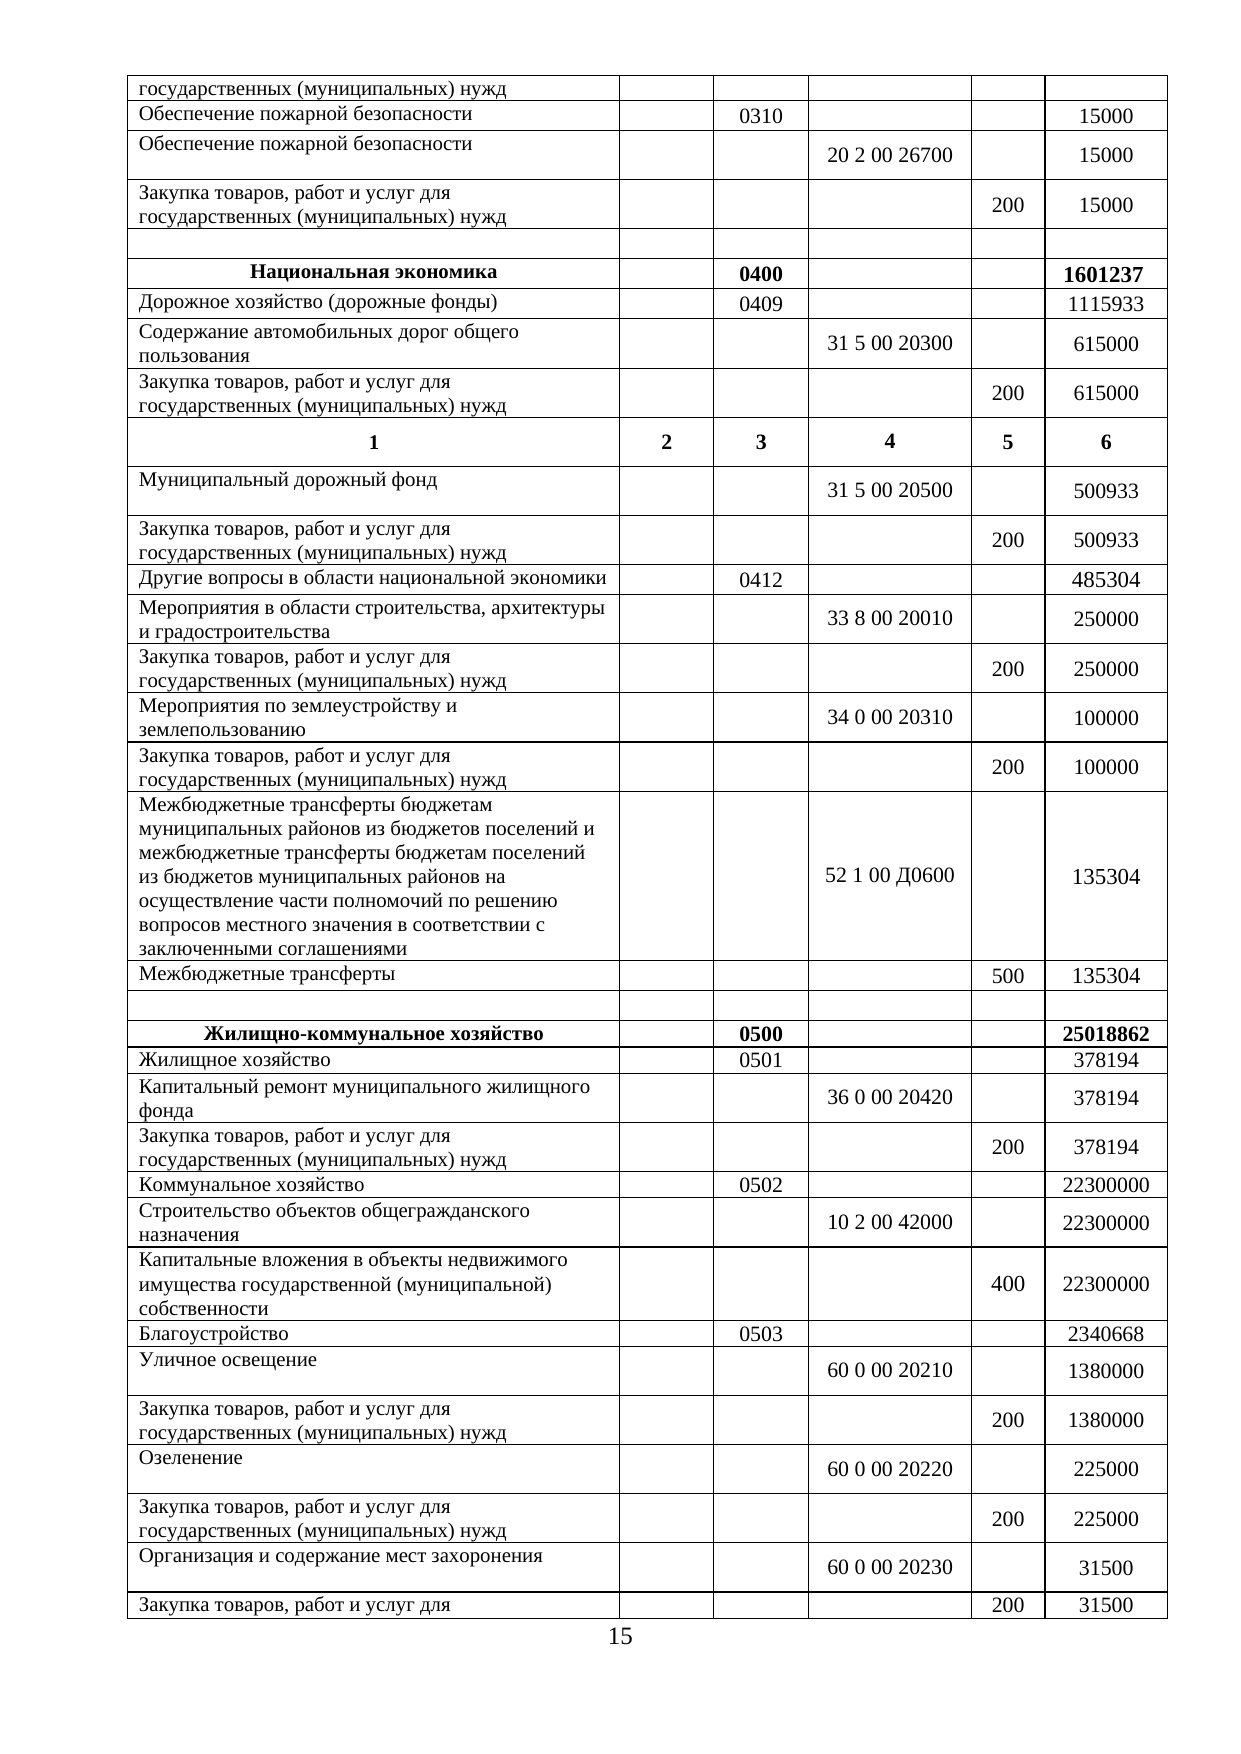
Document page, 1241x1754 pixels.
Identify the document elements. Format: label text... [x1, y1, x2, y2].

table_cell 200 [972, 516, 1044, 564]
table_cell Обеспечение пожарной безопасности [128, 131, 619, 179]
table_cell [972, 229, 1044, 258]
table_cell [620, 1593, 713, 1618]
table_cell [714, 961, 808, 990]
table_cell [972, 1048, 1044, 1073]
table_cell Мероприятия в области строительства, архитектуры и градостроительства [128, 595, 619, 643]
table_cell 0500 [714, 1021, 808, 1046]
table_cell 52 1 00 Д0600 [809, 792, 971, 960]
table_cell 615000 [1046, 369, 1167, 417]
table_cell 1380000 [1046, 1347, 1167, 1395]
table_cell [620, 1494, 713, 1542]
table_cell Озеленение [128, 1445, 619, 1493]
table_cell 60 0 00 20220 [809, 1445, 971, 1493]
table_cell [1046, 229, 1167, 258]
table_cell 1380000 [1046, 1396, 1167, 1444]
table_cell [620, 792, 713, 960]
table_cell 0412 [714, 565, 808, 594]
table_cell Муниципальный дорожный фонд [128, 467, 619, 515]
table_cell [972, 1172, 1044, 1197]
table_cell 500 [972, 961, 1044, 990]
table_cell 225000 [1046, 1494, 1167, 1542]
table_cell 0503 [714, 1321, 808, 1346]
table_cell [620, 516, 713, 564]
table_cell 5 [972, 418, 1044, 466]
table_cell Закупка товаров, работ и услуг для государственных (муниципальных) нужд [128, 1396, 619, 1444]
table_cell Закупка товаров, работ и услуг для государственных (муниципальных) нужд [128, 369, 619, 417]
table_cell [809, 1593, 971, 1618]
table_cell [620, 1445, 713, 1493]
table_cell [620, 131, 713, 179]
table_cell Обеспечение пожарной безопасности [128, 101, 619, 130]
table_cell [809, 229, 971, 258]
table_cell [809, 743, 971, 791]
table_cell [809, 1248, 971, 1319]
table_cell [714, 229, 808, 258]
table_cell [809, 565, 971, 594]
table_cell государственных (муниципальных) нужд [128, 76, 619, 100]
table_cell [620, 319, 713, 367]
table_cell [620, 1543, 713, 1591]
table_cell 22300000 [1046, 1198, 1167, 1246]
table_cell [972, 1543, 1044, 1591]
table_cell 36 0 00 20420 [809, 1074, 971, 1122]
table_cell [620, 101, 713, 130]
table_cell 250000 [1046, 595, 1167, 643]
table_cell Капитальный ремонт муниципального жилищного фонда [128, 1074, 619, 1122]
table_cell [809, 1172, 971, 1197]
table_cell 100000 [1046, 743, 1167, 791]
table_cell [809, 516, 971, 564]
table_cell [809, 961, 971, 990]
table_cell 200 [972, 1593, 1044, 1618]
table_cell 0310 [714, 101, 808, 130]
table_cell Строительство объектов общегражданского назначения [128, 1198, 619, 1246]
table_cell 400 [972, 1248, 1044, 1319]
table_cell [809, 101, 971, 130]
table_cell [714, 1445, 808, 1493]
table_cell [809, 289, 971, 318]
table_cell Закупка товаров, работ и услуг для [128, 1593, 619, 1618]
table_cell [620, 1248, 713, 1319]
table_cell Национальная экономика [128, 259, 619, 288]
table_cell [714, 693, 808, 741]
table_cell [714, 991, 808, 1020]
table_cell [714, 595, 808, 643]
table_cell [714, 1593, 808, 1618]
table_cell [809, 180, 971, 228]
table_cell 200 [972, 743, 1044, 791]
table_cell [714, 792, 808, 960]
table_cell [809, 1021, 971, 1046]
table_cell 22300000 [1046, 1248, 1167, 1319]
table_cell 31 5 00 20300 [809, 319, 971, 367]
table_cell Закупка товаров, работ и услуг для государственных (муниципальных) нужд [128, 180, 619, 228]
table_cell [714, 1248, 808, 1319]
table_cell 0400 [714, 259, 808, 288]
table_cell Капитальные вложения в объекты недвижимого имущества государственной (муниципальной) собственности [128, 1248, 619, 1319]
table_cell Жилищно-коммунальное хозяйство [128, 1021, 619, 1046]
table_cell [714, 1198, 808, 1246]
table_cell [714, 1123, 808, 1171]
table_cell [972, 467, 1044, 515]
table_cell 22300000 [1046, 1172, 1167, 1197]
table_cell 10 2 00 42000 [809, 1198, 971, 1246]
table_cell Благоустройство [128, 1321, 619, 1346]
table_cell [809, 1321, 971, 1346]
table_cell 6 [1046, 418, 1167, 466]
table_cell [620, 1048, 713, 1073]
table_cell 2340668 [1046, 1321, 1167, 1346]
table_cell [972, 131, 1044, 179]
table_cell [128, 991, 619, 1020]
table_cell 135304 [1046, 961, 1167, 990]
table_cell 378194 [1046, 1123, 1167, 1171]
table_cell [620, 229, 713, 258]
table_cell [972, 693, 1044, 741]
table_cell 25018862 [1046, 1021, 1167, 1046]
table_cell [809, 1123, 971, 1171]
table_cell Содержание автомобильных дорог общего пользования [128, 319, 619, 367]
table_cell [620, 289, 713, 318]
table_cell 31 5 00 20500 [809, 467, 971, 515]
table_cell [714, 1347, 808, 1395]
table_cell Закупка товаров, работ и услуг для государственных (муниципальных) нужд [128, 516, 619, 564]
table_cell [620, 369, 713, 417]
table_cell 60 0 00 20230 [809, 1543, 971, 1591]
table_cell [809, 644, 971, 692]
table_cell 15000 [1046, 101, 1167, 130]
table_cell [714, 743, 808, 791]
table_cell [620, 259, 713, 288]
table_cell 615000 [1046, 319, 1167, 367]
table_cell [128, 229, 619, 258]
table_cell [714, 1494, 808, 1542]
table_cell 15000 [1046, 180, 1167, 228]
table_cell [809, 1396, 971, 1444]
table_cell 500933 [1046, 516, 1167, 564]
table_cell [714, 1074, 808, 1122]
table_cell Закупка товаров, работ и услуг для государственных (муниципальных) нужд [128, 1494, 619, 1542]
table_cell [972, 595, 1044, 643]
table_cell [809, 1048, 971, 1073]
table_cell Мероприятия по землеустройству и землепользованию [128, 693, 619, 741]
table_cell [620, 1074, 713, 1122]
table_cell 378194 [1046, 1074, 1167, 1122]
table_cell [972, 1321, 1044, 1346]
table_cell 34 0 00 20310 [809, 693, 971, 741]
table_cell [714, 467, 808, 515]
table_cell Другие вопросы в области национальной экономики [128, 565, 619, 594]
table_cell [620, 180, 713, 228]
table_cell 33 8 00 20010 [809, 595, 971, 643]
table_cell Закупка товаров, работ и услуг для государственных (муниципальных) нужд [128, 644, 619, 692]
table_cell 200 [972, 1123, 1044, 1171]
table_cell 200 [972, 369, 1044, 417]
table_cell Межбюджетные трансферты бюджетам муниципальных районов из бюджетов поселений и межбюджетные трансферты бюджетам поселений из бюджетов муниципальных районов на осуществление части полномочий по решению вопросов местного значения в соответствии с заключенными соглашениями [128, 792, 619, 960]
table_cell [972, 1074, 1044, 1122]
table_cell Уличное освещение [128, 1347, 619, 1395]
table_cell 0409 [714, 289, 808, 318]
table_cell [972, 991, 1044, 1020]
table_cell 100000 [1046, 693, 1167, 741]
table_cell [714, 516, 808, 564]
table_cell [1046, 991, 1167, 1020]
table_cell 1 [128, 418, 619, 466]
table_cell 250000 [1046, 644, 1167, 692]
table_cell [972, 319, 1044, 367]
table_cell [620, 1396, 713, 1444]
table_cell [620, 961, 713, 990]
table_cell [972, 1021, 1044, 1046]
table_cell [620, 467, 713, 515]
table_cell 200 [972, 1494, 1044, 1542]
table_cell Организация и содержание мест захоронения [128, 1543, 619, 1591]
table_cell [620, 644, 713, 692]
table_cell 500933 [1046, 467, 1167, 515]
table_cell [809, 259, 971, 288]
table_cell 200 [972, 644, 1044, 692]
table_cell 20 2 00 26700 [809, 131, 971, 179]
table_cell Коммунальное хозяйство [128, 1172, 619, 1197]
table_cell [620, 1347, 713, 1395]
table_cell [809, 369, 971, 417]
table_cell [714, 1543, 808, 1591]
table_cell [972, 1347, 1044, 1395]
table_cell [972, 792, 1044, 960]
table_cell [972, 259, 1044, 288]
table_cell [620, 565, 713, 594]
table_cell [972, 1445, 1044, 1493]
table_cell [620, 1172, 713, 1197]
table_cell 1115933 [1046, 289, 1167, 318]
table_cell Дорожное хозяйство (дорожные фонды) [128, 289, 619, 318]
table_cell 0502 [714, 1172, 808, 1197]
table_cell 0501 [714, 1048, 808, 1073]
table_cell [809, 991, 971, 1020]
table_cell 200 [972, 1396, 1044, 1444]
table_cell [620, 76, 713, 100]
table_cell 15000 [1046, 131, 1167, 179]
table_cell [972, 289, 1044, 318]
table_cell [972, 76, 1044, 100]
table_cell 225000 [1046, 1445, 1167, 1493]
table_cell Межбюджетные трансферты [128, 961, 619, 990]
table_cell [620, 991, 713, 1020]
table_cell Закупка товаров, работ и услуг для государственных (муниципальных) нужд [128, 1123, 619, 1171]
table_cell [714, 180, 808, 228]
table_cell 31500 [1046, 1543, 1167, 1591]
table_cell [714, 1396, 808, 1444]
table_cell Жилищное хозяйство [128, 1048, 619, 1073]
table_cell [714, 644, 808, 692]
table_cell Закупка товаров, работ и услуг для государственных (муниципальных) нужд [128, 743, 619, 791]
table_cell [620, 743, 713, 791]
table_cell [809, 76, 971, 100]
table_cell 60 0 00 20210 [809, 1347, 971, 1395]
table_cell 485304 [1046, 565, 1167, 594]
table_cell [1046, 76, 1167, 100]
table_cell 200 [972, 180, 1044, 228]
table_cell [972, 565, 1044, 594]
table_cell [620, 1123, 713, 1171]
table_cell [620, 1321, 713, 1346]
table_cell [809, 1494, 971, 1542]
table_cell [620, 693, 713, 741]
table_cell 3 [714, 418, 808, 466]
table_cell 1601237 [1046, 259, 1167, 288]
table_cell 31500 [1046, 1593, 1167, 1618]
table_cell [714, 369, 808, 417]
table_cell [620, 1021, 713, 1046]
table_cell [714, 131, 808, 179]
table_cell [714, 76, 808, 100]
table_cell [620, 1198, 713, 1246]
table_cell 4 [809, 418, 971, 466]
table_cell [972, 1198, 1044, 1246]
table_cell [972, 101, 1044, 130]
table_cell 2 [620, 418, 713, 466]
table_cell 378194 [1046, 1048, 1167, 1073]
table_cell [620, 595, 713, 643]
table_cell [714, 319, 808, 367]
table_cell 135304 [1046, 792, 1167, 960]
